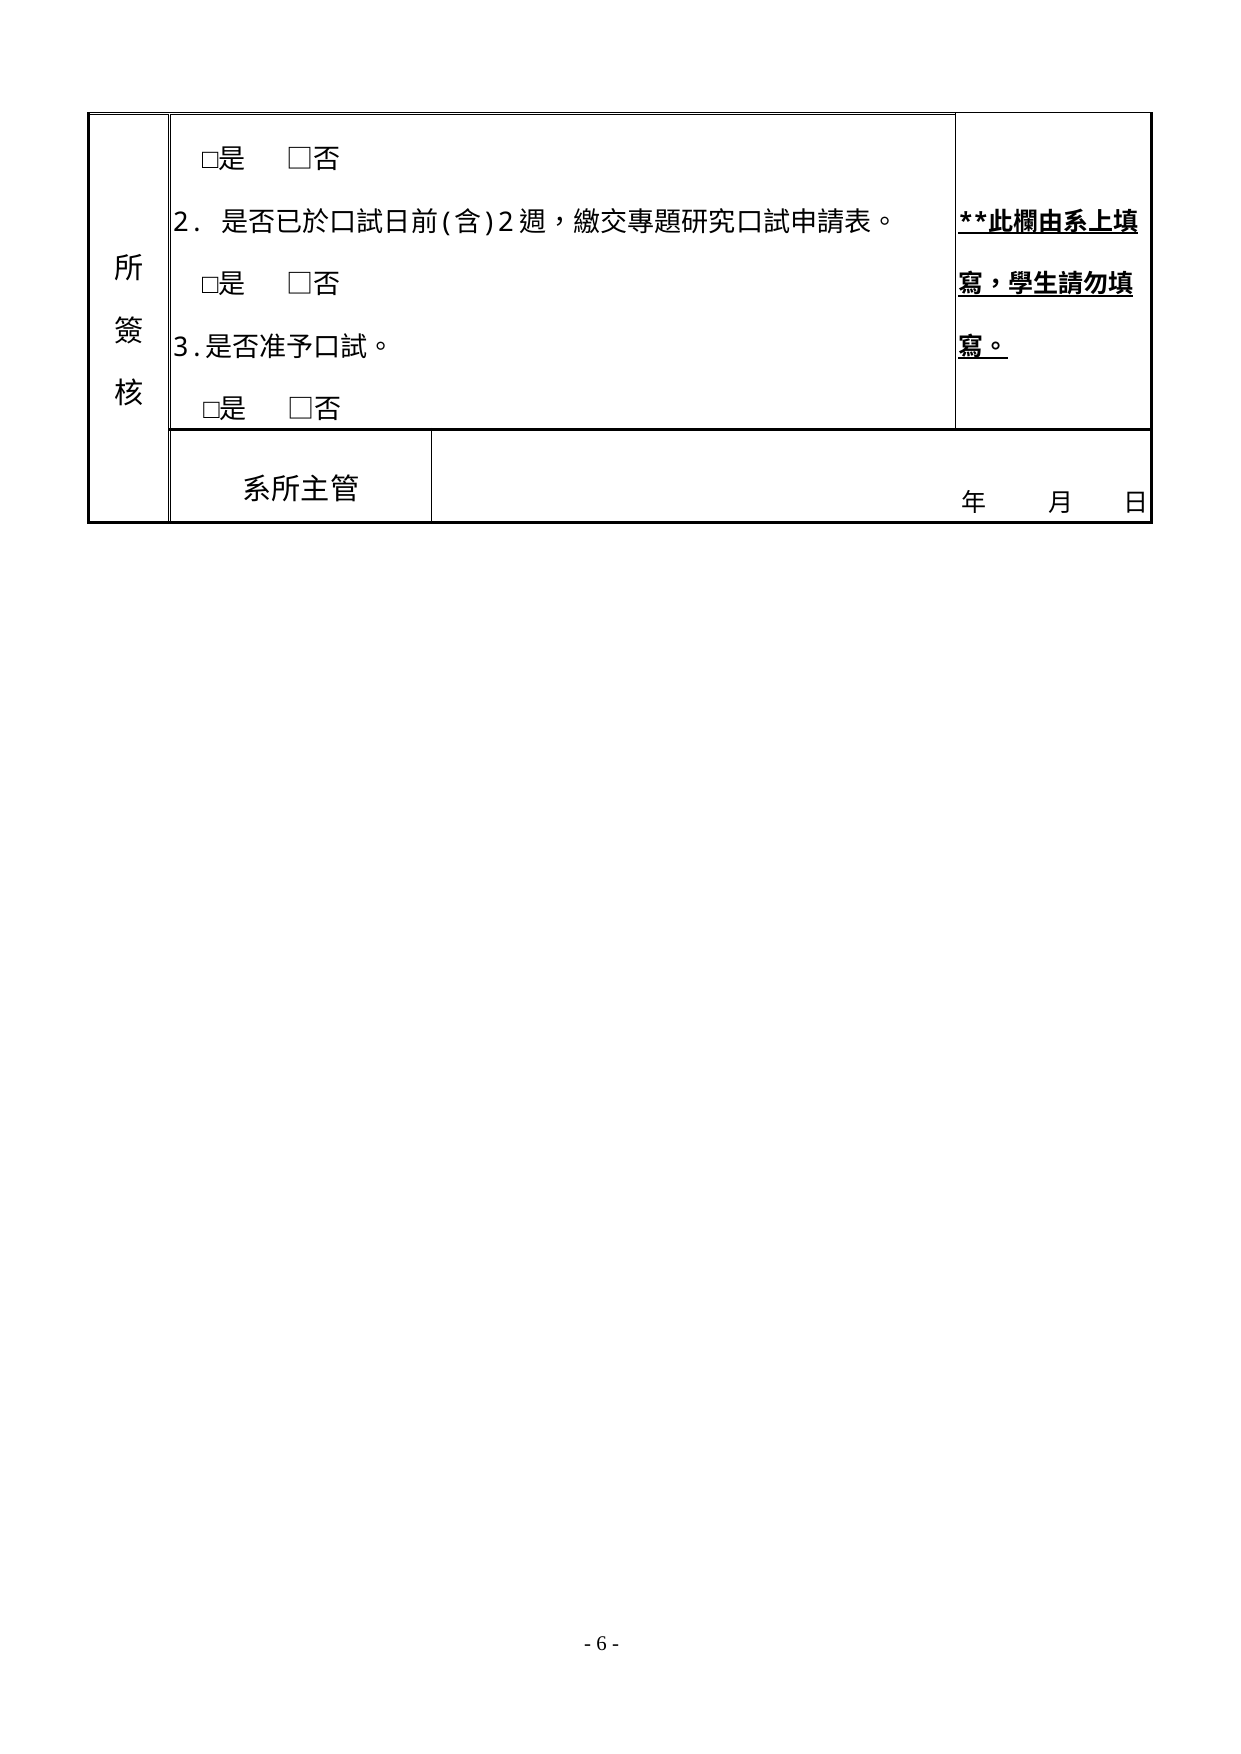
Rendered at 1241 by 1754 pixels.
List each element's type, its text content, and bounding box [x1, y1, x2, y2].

table_cell 年 月 日 [432, 431, 1150, 521]
table_cell 系所主管 [171, 431, 431, 521]
table_cell □是 □否 2. 是否已於口試日前(含)2週，繳交專題研究口試申請表。 □是 □否 3.是否准予口試。 □是 □否 [171, 115, 955, 428]
table_cell **此欄由系上填寫，學生請勿填寫。 [956, 113, 1150, 428]
table_cell 所簽核 [90, 115, 168, 521]
